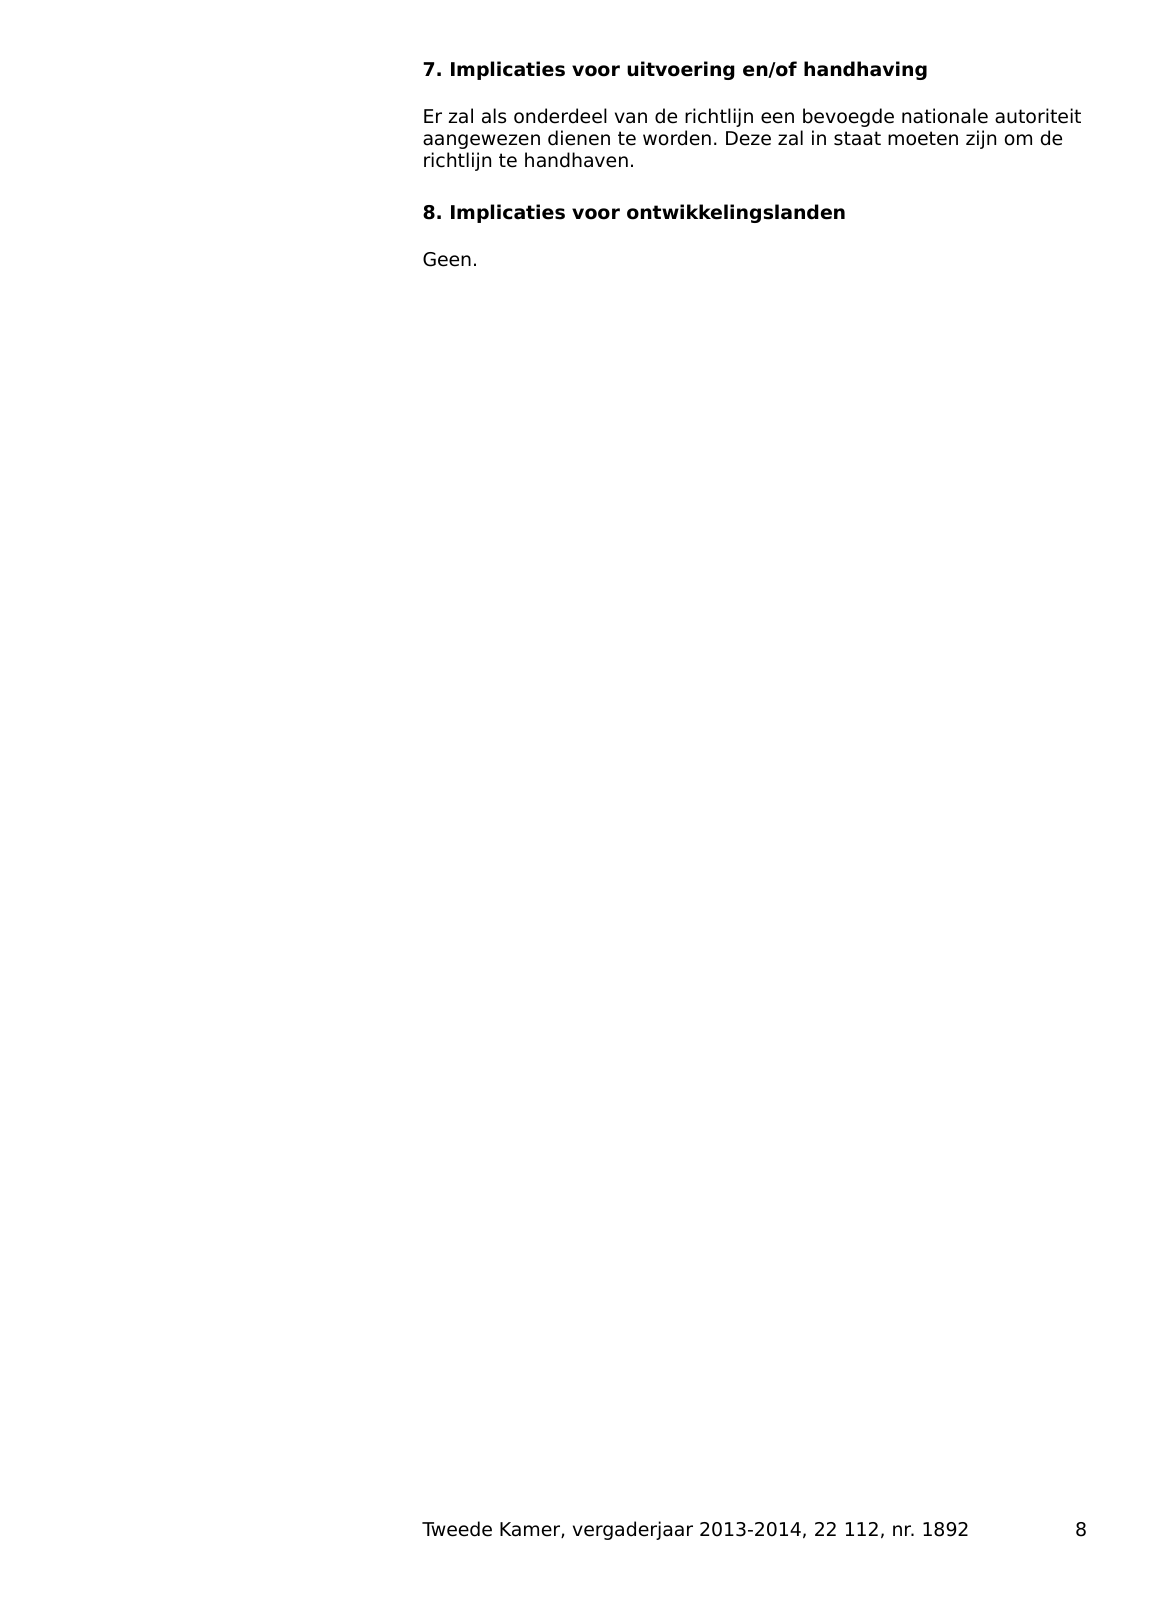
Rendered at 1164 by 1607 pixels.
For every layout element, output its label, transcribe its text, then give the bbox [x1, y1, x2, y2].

text Er zal als onderdeel van de richtlijn een bevoegde nationale autoriteit aangewezen dienen te worden. Deze zal in staat moeten zijn om de richtlijn te handhaven. [422, 106, 1087, 172]
subtitle 8. Implicaties voor ontwikkelingslanden [422, 202, 1087, 224]
subtitle 7. Implicaties voor uitvoering en/of handhaving [422, 59, 1087, 81]
text Geen. [422, 249, 1087, 271]
